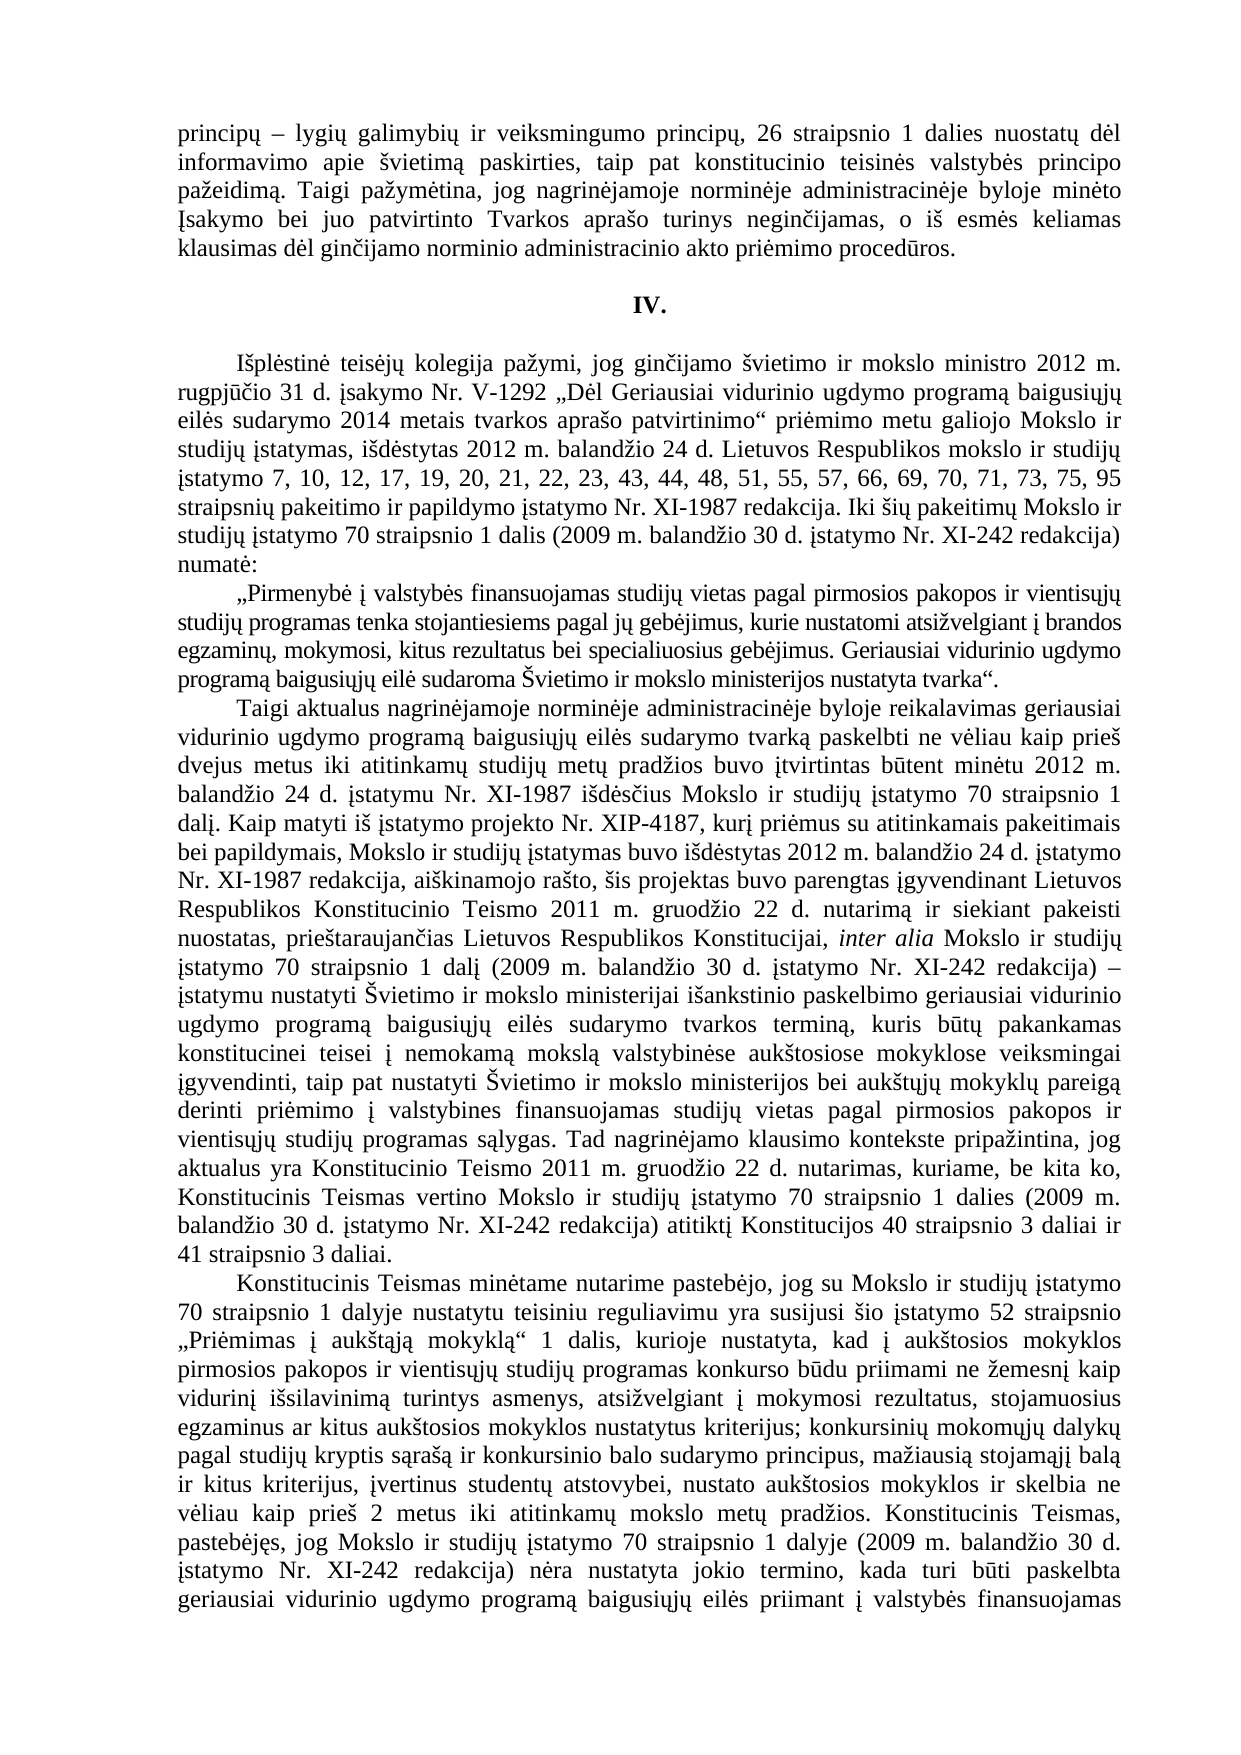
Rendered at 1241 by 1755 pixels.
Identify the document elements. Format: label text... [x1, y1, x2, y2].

text Konstitucinis Teismas minėtame nutarime pastebėjo, jog su Mokslo ir studijų įstatymo 70 straipsnio 1 dalyje nustatytu teisiniu reguliavimu yra susijusi šio įstatymo 52 straipsnio „Priėmimas į aukštąją mokyklą“ 1 dalis, kurioje nustatyta, kad į aukštosios mokyklos pirmosios pakopos ir vientisųjų studijų programas konkurso būdu priimami ne žemesnį kaip vidurinį išsilavinimą turintys asmenys, atsižvelgiant į mokymosi rezultatus, stojamuosius egzaminus ar kitus aukštosios mokyklos nustatytus kriterijus; konkursinių mokomųjų dalykų pagal studijų kryptis sąrašą ir konkursinio balo sudarymo principus, mažiausią stojamąjį balą ir kitus kriterijus, įvertinus studentų atstovybei, nustato aukštosios mokyklos ir skelbia ne vėliau kaip prieš 2 metus iki atitinkamų mokslo metų pradžios. Konstitucinis Teismas, pastebėjęs, jog Mokslo ir studijų įstatymo 70 straipsnio 1 dalyje (2009 m. balandžio 30 d. įstatymo Nr. XI-242 redakcija) nėra nustatyta jokio termino, kada turi būti paskelbta geriausiai vidurinio ugdymo programą baigusiųjų eilės priimant į valstybės finansuojamas [177, 1268, 1122, 1613]
text „Pirmenybė į valstybės finansuojamas studijų vietas pagal pirmosios pakopos ir vientisųjų studijų programas tenka stojantiesiems pagal jų gebėjimus, kurie nustatomi atsižvelgiant į brandos egzaminų, mokymosi, kitus rezultatus bei specialiuosius gebėjimus. Geriausiai vidurinio ugdymo programą baigusiųjų eilė sudaroma Švietimo ir mokslo ministerijos nustatyta tvarka“. [177, 578, 1122, 693]
text IV. [177, 291, 1122, 319]
text Išplėstinė teisėjų kolegija pažymi, jog ginčijamo švietimo ir mokslo ministro 2012 m. rugpjūčio 31 d. įsakymo Nr. V-1292 „Dėl Geriausiai vidurinio ugdymo programą baigusiųjų eilės sudarymo 2014 metais tvarkos aprašo patvirtinimo“ priėmimo metu galiojo Mokslo ir studijų įstatymas, išdėstytas 2012 m. balandžio 24 d. Lietuvos Respublikos mokslo ir studijų įstatymo 7, 10, 12, 17, 19, 20, 21, 22, 23, 43, 44, 48, 51, 55, 57, 66, 69, 70, 71, 73, 75, 95 straipsnių pakeitimo ir papildymo įstatymo Nr. XI-1987 redakcija. Iki šių pakeitimų Mokslo ir studijų įstatymo 70 straipsnio 1 dalis (2009 m. balandžio 30 d. įstatymo Nr. XI-242 redakcija) numatė: [177, 348, 1122, 578]
text principų – lygių galimybių ir veiksmingumo principų, 26 straipsnio 1 dalies nuostatų dėl informavimo apie švietimą paskirties, taip pat konstitucinio teisinės valstybės principo pažeidimą. Taigi pažymėtina, jog nagrinėjamoje norminėje administracinėje byloje minėto Įsakymo bei juo patvirtinto Tvarkos aprašo turinys neginčijamas, o iš esmės keliamas klausimas dėl ginčijamo norminio administracinio akto priėmimo procedūros. [177, 118, 1122, 262]
text Taigi aktualus nagrinėjamoje norminėje administracinėje byloje reikalavimas geriausiai vidurinio ugdymo programą baigusiųjų eilės sudarymo tvarką paskelbti ne vėliau kaip prieš dvejus metus iki atitinkamų studijų metų pradžios buvo įtvirtintas būtent minėtu 2012 m. balandžio 24 d. įstatymu Nr. XI-1987 išdėsčius Mokslo ir studijų įstatymo 70 straipsnio 1 dalį. Kaip matyti iš įstatymo projekto Nr. XIP-4187, kurį priėmus su atitinkamais pakeitimais bei papildymais, Mokslo ir studijų įstatymas buvo išdėstytas 2012 m. balandžio 24 d. įstatymo Nr. XI-1987 redakcija, aiškinamojo rašto, šis projektas buvo parengtas įgyvendinant Lietuvos Respublikos Konstitucinio Teismo 2011 m. gruodžio 22 d. nutarimą ir siekiant pakeisti nuostatas, prieštaraujančias Lietuvos Respublikos Konstitucijai, inter alia Mokslo ir studijų įstatymo 70 straipsnio 1 dalį (2009 m. balandžio 30 d. įstatymo Nr. XI-242 redakcija) – įstatymu nustatyti Švietimo ir mokslo ministerijai išankstinio paskelbimo geriausiai vidurinio ugdymo programą baigusiųjų eilės sudarymo tvarkos terminą, kuris būtų pakankamas konstitucinei teisei į nemokamą mokslą valstybinėse aukštosiose mokyklose veiksmingai įgyvendinti, taip pat nustatyti Švietimo ir mokslo ministerijos bei aukštųjų mokyklų pareigą derinti priėmimo į valstybines finansuojamas studijų vietas pagal pirmosios pakopos ir vientisųjų studijų programas sąlygas. Tad nagrinėjamo klausimo kontekste pripažintina, jog aktualus yra Konstitucinio Teismo 2011 m. gruodžio 22 d. nutarimas, kuriame, be kita ko, Konstitucinis Teismas vertino Mokslo ir studijų įstatymo 70 straipsnio 1 dalies (2009 m. balandžio 30 d. įstatymo Nr. XI-242 redakcija) atitiktį Konstitucijos 40 straipsnio 3 daliai ir 41 straipsnio 3 daliai. [177, 693, 1122, 1268]
